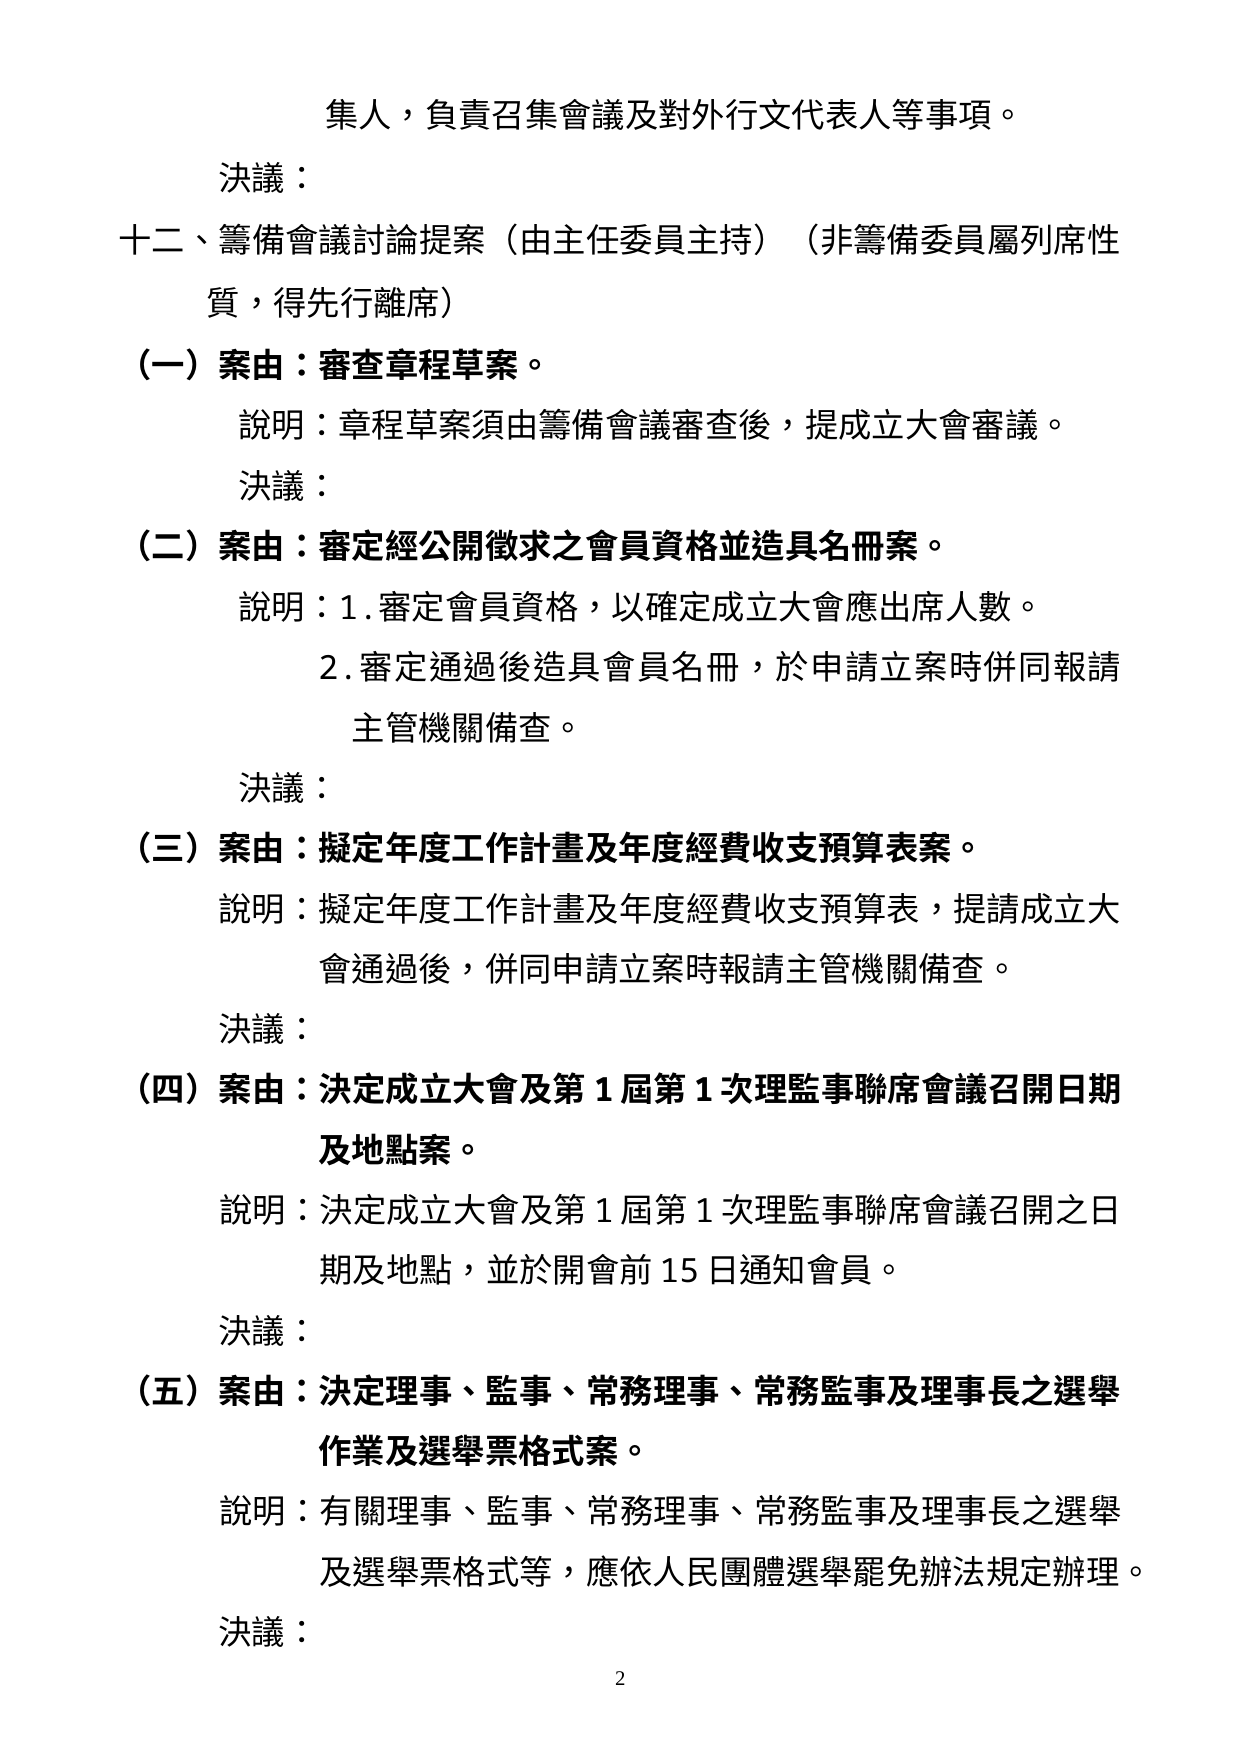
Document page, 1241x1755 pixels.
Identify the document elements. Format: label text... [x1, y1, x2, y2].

text 集人，負責召集會議及對外行文代表人等事項。 [118, 89, 1122, 137]
text 說明：章程草案須由籌備會議審查後，提成立大會審議。 [118, 399, 1122, 448]
text 說明：1.審定會員資格，以確定成立大會應出席人數。 [118, 581, 1122, 629]
text 決議： [218, 1003, 1122, 1051]
text 說明：決定成立大會及第1屆第1次理監事聯席會議召開之日期及地點，並於開會前15日通知會員。 [219, 1184, 1122, 1292]
text 決議： [218, 1304, 1122, 1353]
text 決議： [118, 460, 1122, 508]
text （一）案由：審查章程草案。 [118, 339, 1122, 387]
text （五）案由：決定理事、監事、常務理事、常務監事及理事長之選舉作業及選舉票格式案。 [118, 1365, 1122, 1473]
text （三）案由：擬定年度工作計畫及年度經費收支預算表案。 [118, 822, 1122, 870]
text 說明：有關理事、監事、常務理事、常務監事及理事長之選舉及選舉票格式等，應依人民團體選舉罷免辦法規定辦理。 [219, 1485, 1122, 1594]
text 決議： [118, 762, 1122, 810]
text 十二、籌備會議討論提案（由主任委員主持）（非籌備委員屬列席性質，得先行離席） [118, 214, 1122, 325]
text （四）案由：決定成立大會及第1屆第1次理監事聯席會議召開日期及地點案。 [118, 1063, 1122, 1172]
text 說明：擬定年度工作計畫及年度經費收支預算表，提請成立大會通過後，併同申請立案時報請主管機關備查。 [218, 882, 1122, 991]
text （二）案由：審定經公開徵求之會員資格並造具名冊案。 [118, 520, 1122, 568]
text 決議： [218, 151, 1122, 199]
text 決議： [218, 1606, 1122, 1654]
text 2.審定通過後造具會員名冊，於申請立案時併同報請主管機關備查。 [318, 641, 1122, 750]
